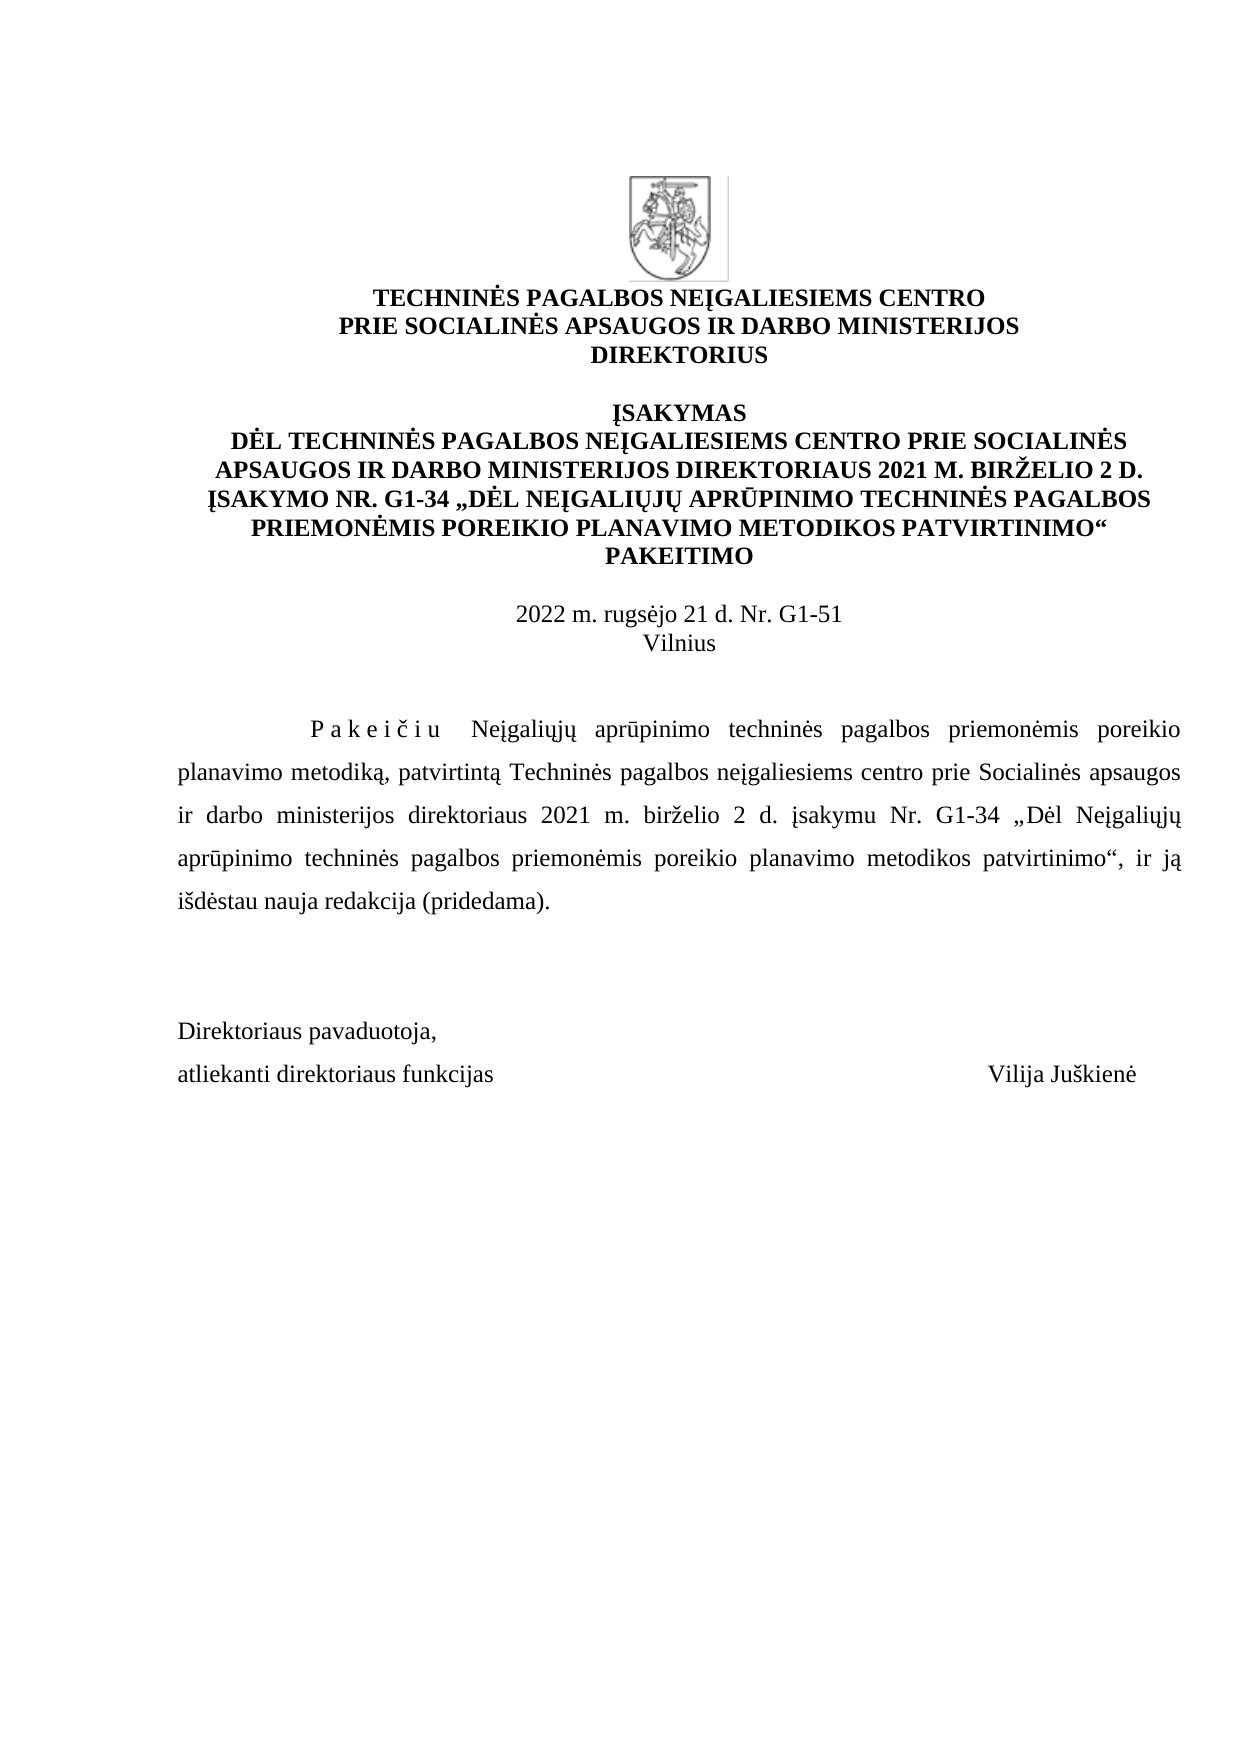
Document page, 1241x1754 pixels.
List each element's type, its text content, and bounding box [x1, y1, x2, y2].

text DIREKTORIUS [177, 340, 1181, 369]
text ĮSAKYMAS [177, 398, 1181, 426]
text atliekanti direktoriaus funkcijas Vilija Juškienė [177, 1059, 1181, 1088]
text 2022 m. rugsėjo 21 d. Nr. G1-51 [177, 599, 1181, 628]
text Vilnius [177, 628, 1181, 656]
text DĖL TECHNINĖS PAGALBOS NEĮGALIESIEMS CENTRO PRIE SOCIALINĖS APSAUGOS IR DARBO MINISTERIJOS DIREKTORIAUS 2021 M. BIRŽELIO 2 D. ĮSAKYMO NR. G1-34 „DĖL NEĮGALIŲJŲ APRŪPINIMO TECHNINĖS PAGALBOS PRIEMONĖMIS POREIKIO PLANAVIMO METODIKOS PATVIRTINIMO“ PAKEITIMO [177, 426, 1181, 570]
text PRIE SOCIALINĖS APSAUGOS IR DARBO MINISTERIJOS [177, 311, 1181, 340]
text Direktoriaus pavaduotoja, [177, 1016, 1181, 1044]
text TECHNINĖS PAGALBOS NEĮGALIESIEMS CENTRO [177, 283, 1181, 311]
text Pakeičiu Neįgaliųjų aprūpinimo techninės pagalbos priemonėmis poreikio planavimo metodiką, patvirtintą Techninės pagalbos neįgaliesiems centro prie Socialinės apsaugos ir darbo ministerijos direktoriaus 2021 m. birželio 2 d. įsakymu Nr. G1-34 „Dėl Neįgaliųjų aprūpinimo techninės pagalbos priemonėmis poreikio planavimo metodikos patvirtinimo“, ir ją išdėstau nauja redakcija (pridedama). [177, 714, 1181, 915]
